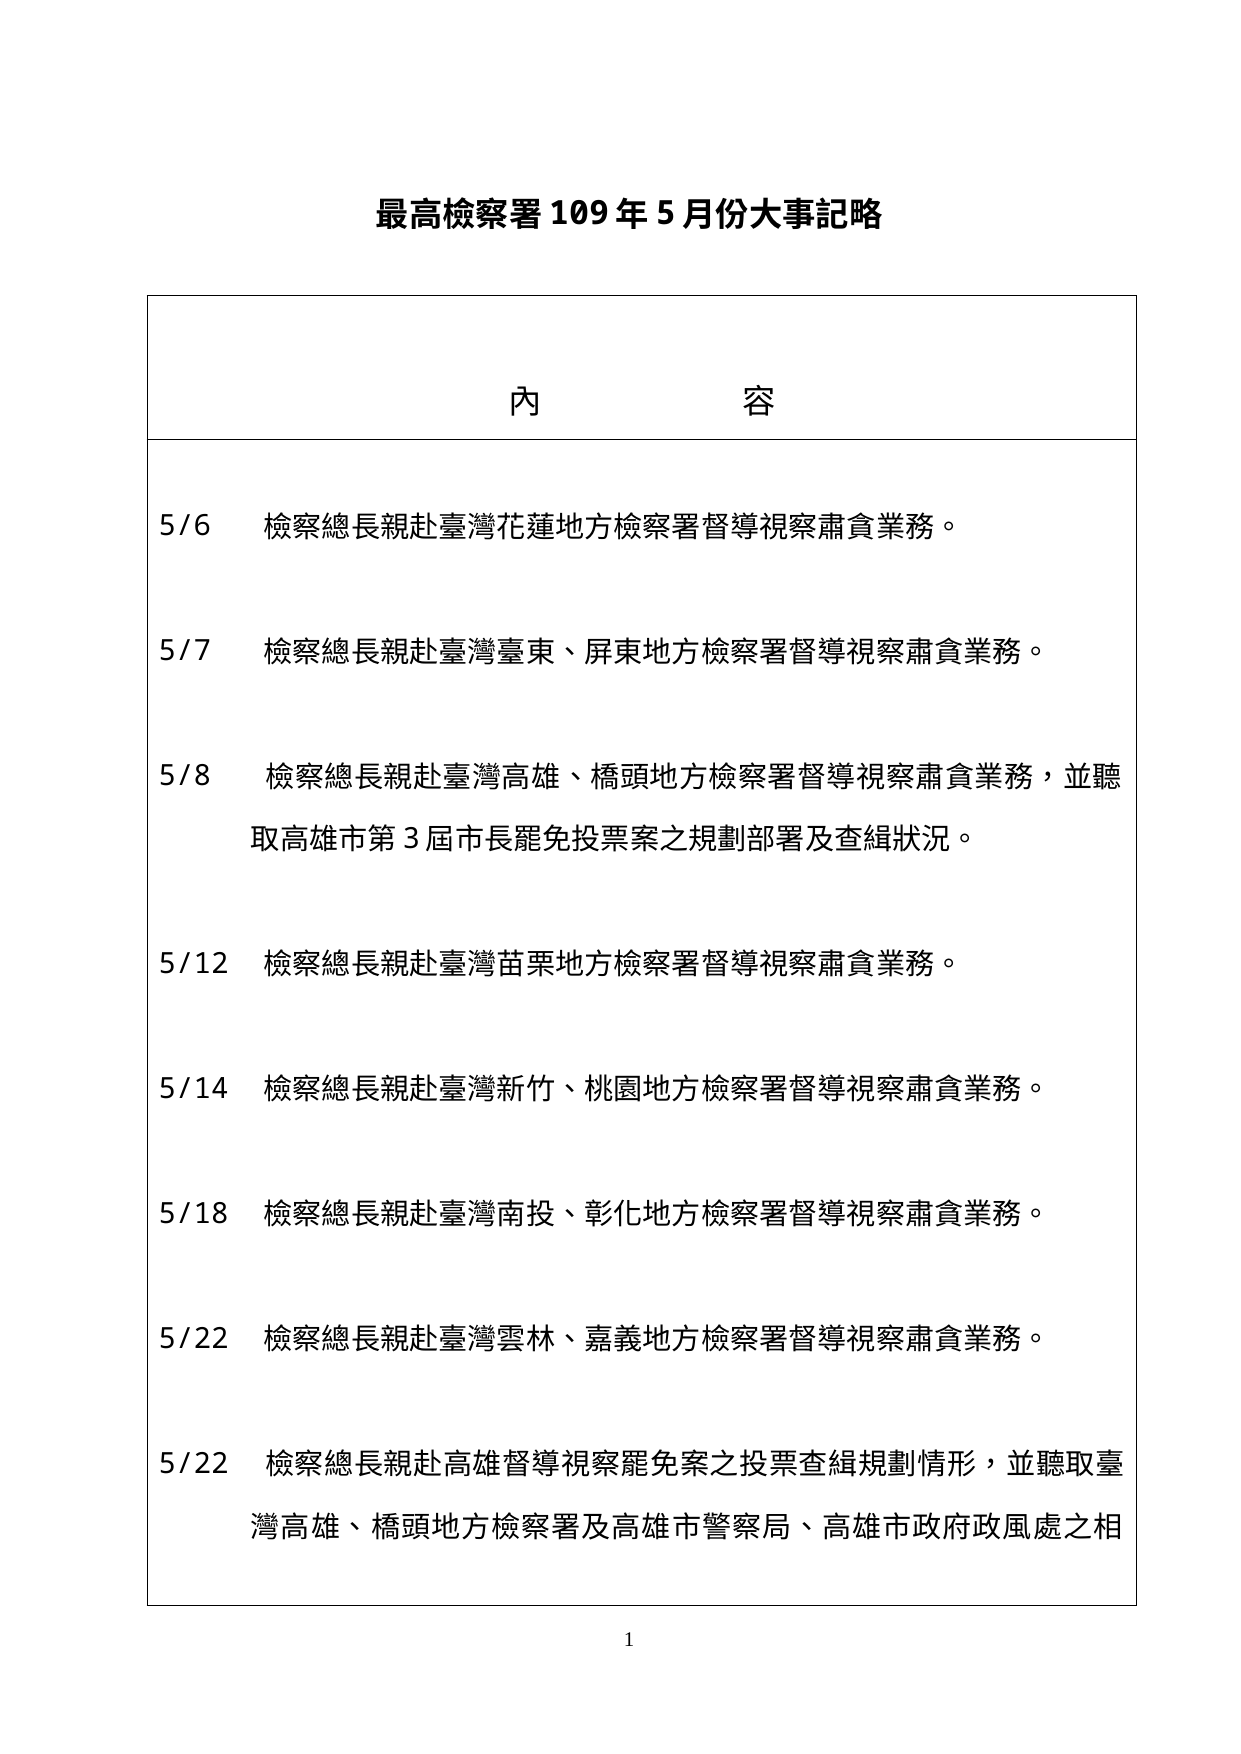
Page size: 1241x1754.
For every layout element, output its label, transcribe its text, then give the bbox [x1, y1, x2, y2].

text 最高檢察署109年5月份大事記略 [136, 170, 1122, 233]
table_header 內 容 [148, 296, 1136, 439]
table_cell 5/6 檢察總長親赴臺灣花蓮地方檢察署督導視察肅貪業務。 5/7 檢察總長親赴臺灣臺東、屏東地方檢察署督導視察肅貪業務。 5/8 檢察總長親赴臺灣高雄、橋頭地方檢察署督導視察肅貪業務，並聽取高雄市第3屆市長罷免投票案之規劃部署及查緝狀況。 5/12 檢察總長親赴臺灣苗栗地方檢察署督導視察肅貪業務。 5/14 檢察總長親赴臺灣新竹、桃園地方檢察署督導視察肅貪業務。 5/18 檢察總長親赴臺灣南投、彰化地方檢察署督導視察肅貪業務。 5/22 檢察總長親赴臺灣雲林、嘉義地方檢察署督導視察肅貪業務。 5/22 檢察總長親赴高雄督導視察罷免案之投票查緝規劃情形，並聽取臺灣高雄、橋頭地方檢察署及高雄市警察局、高雄市政府政風處之相 [148, 440, 1136, 1604]
